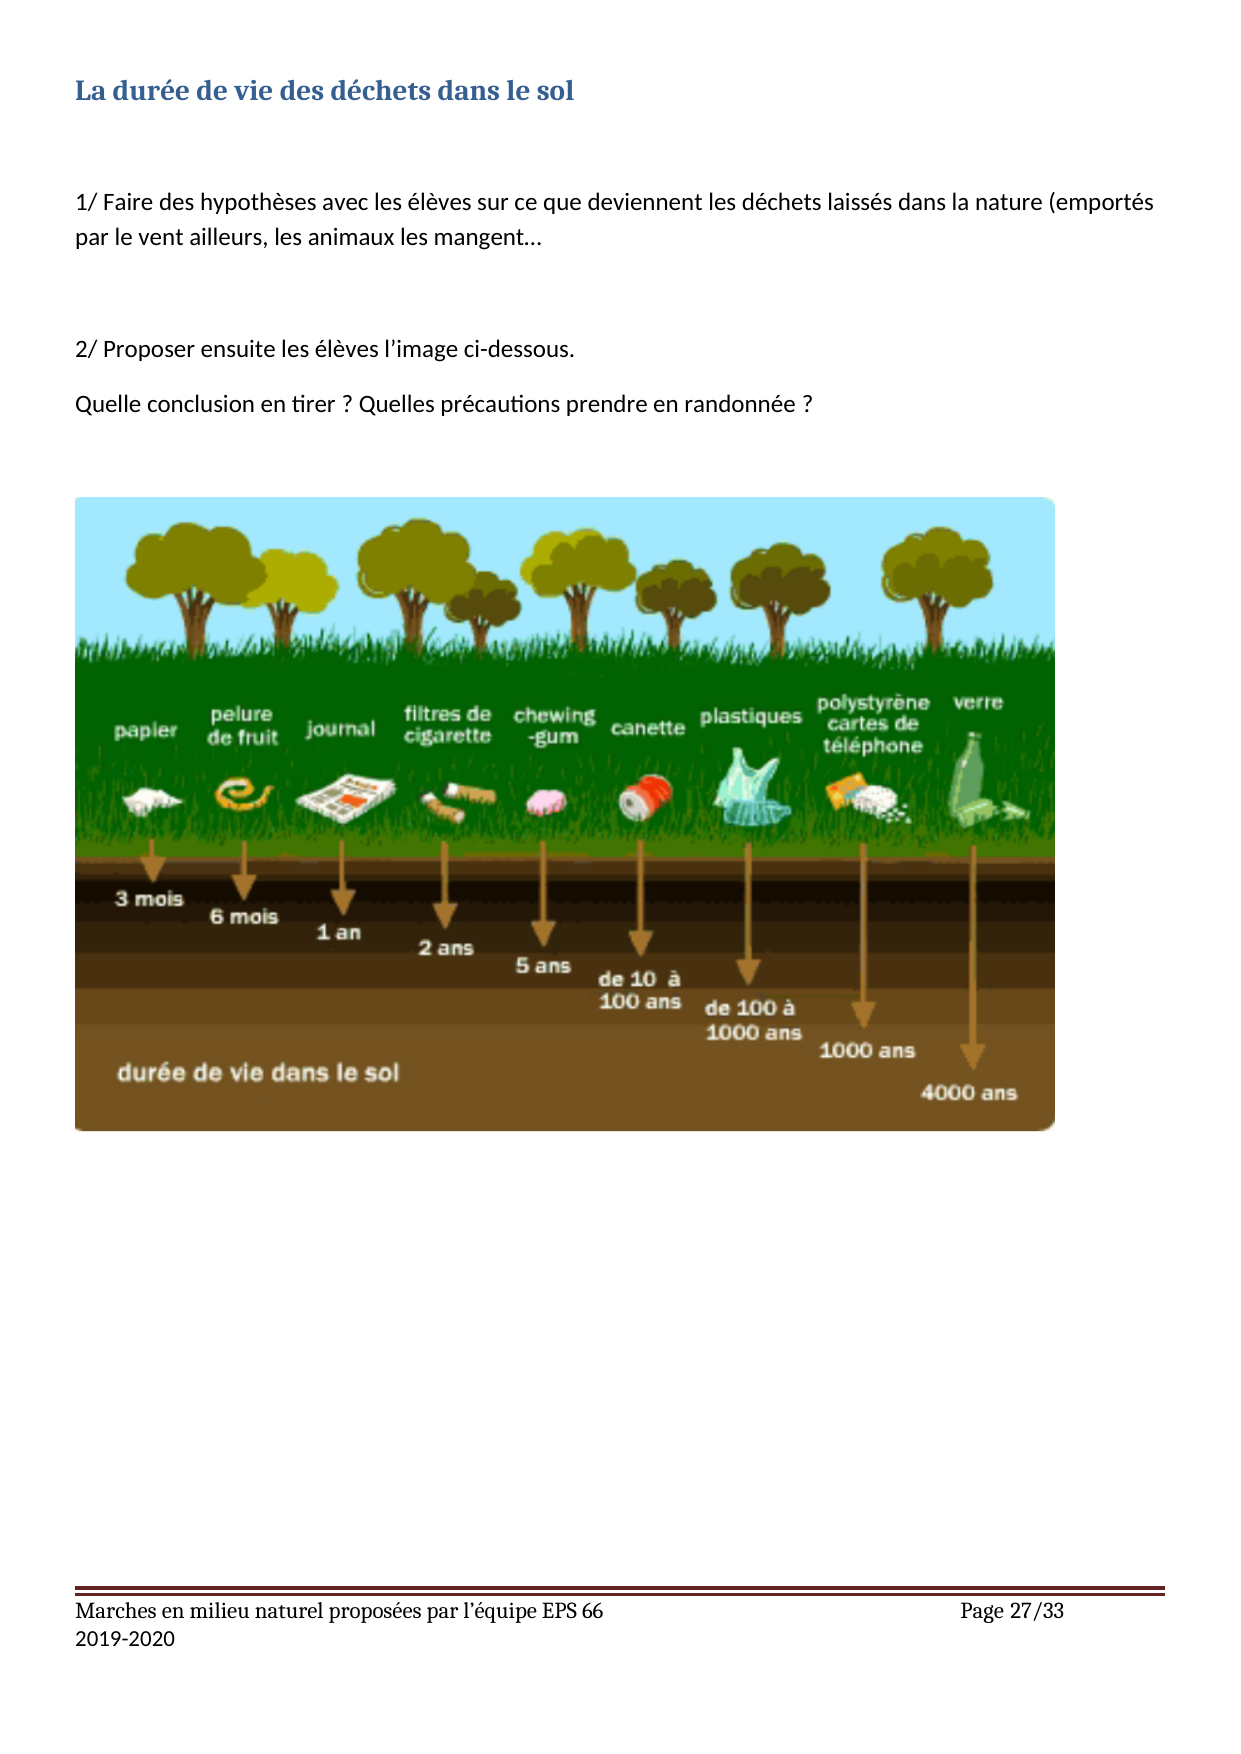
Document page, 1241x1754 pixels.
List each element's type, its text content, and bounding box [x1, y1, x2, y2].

subtitle La durée de vie des déchets dans le sol [75, 74, 1165, 107]
text 1/ Faire des hypothèses avec les élèves sur ce que deviennent les déchets laissés dans la nature (emportés par le vent ailleurs, les animaux les mangent… [75, 186, 1165, 252]
text 2/ Proposer ensuite les élèves l’image ci-dessous. [75, 333, 1165, 363]
text Quelle conclusion en tirer ? Quelles précautions prendre en randonnée ? [75, 389, 1165, 419]
